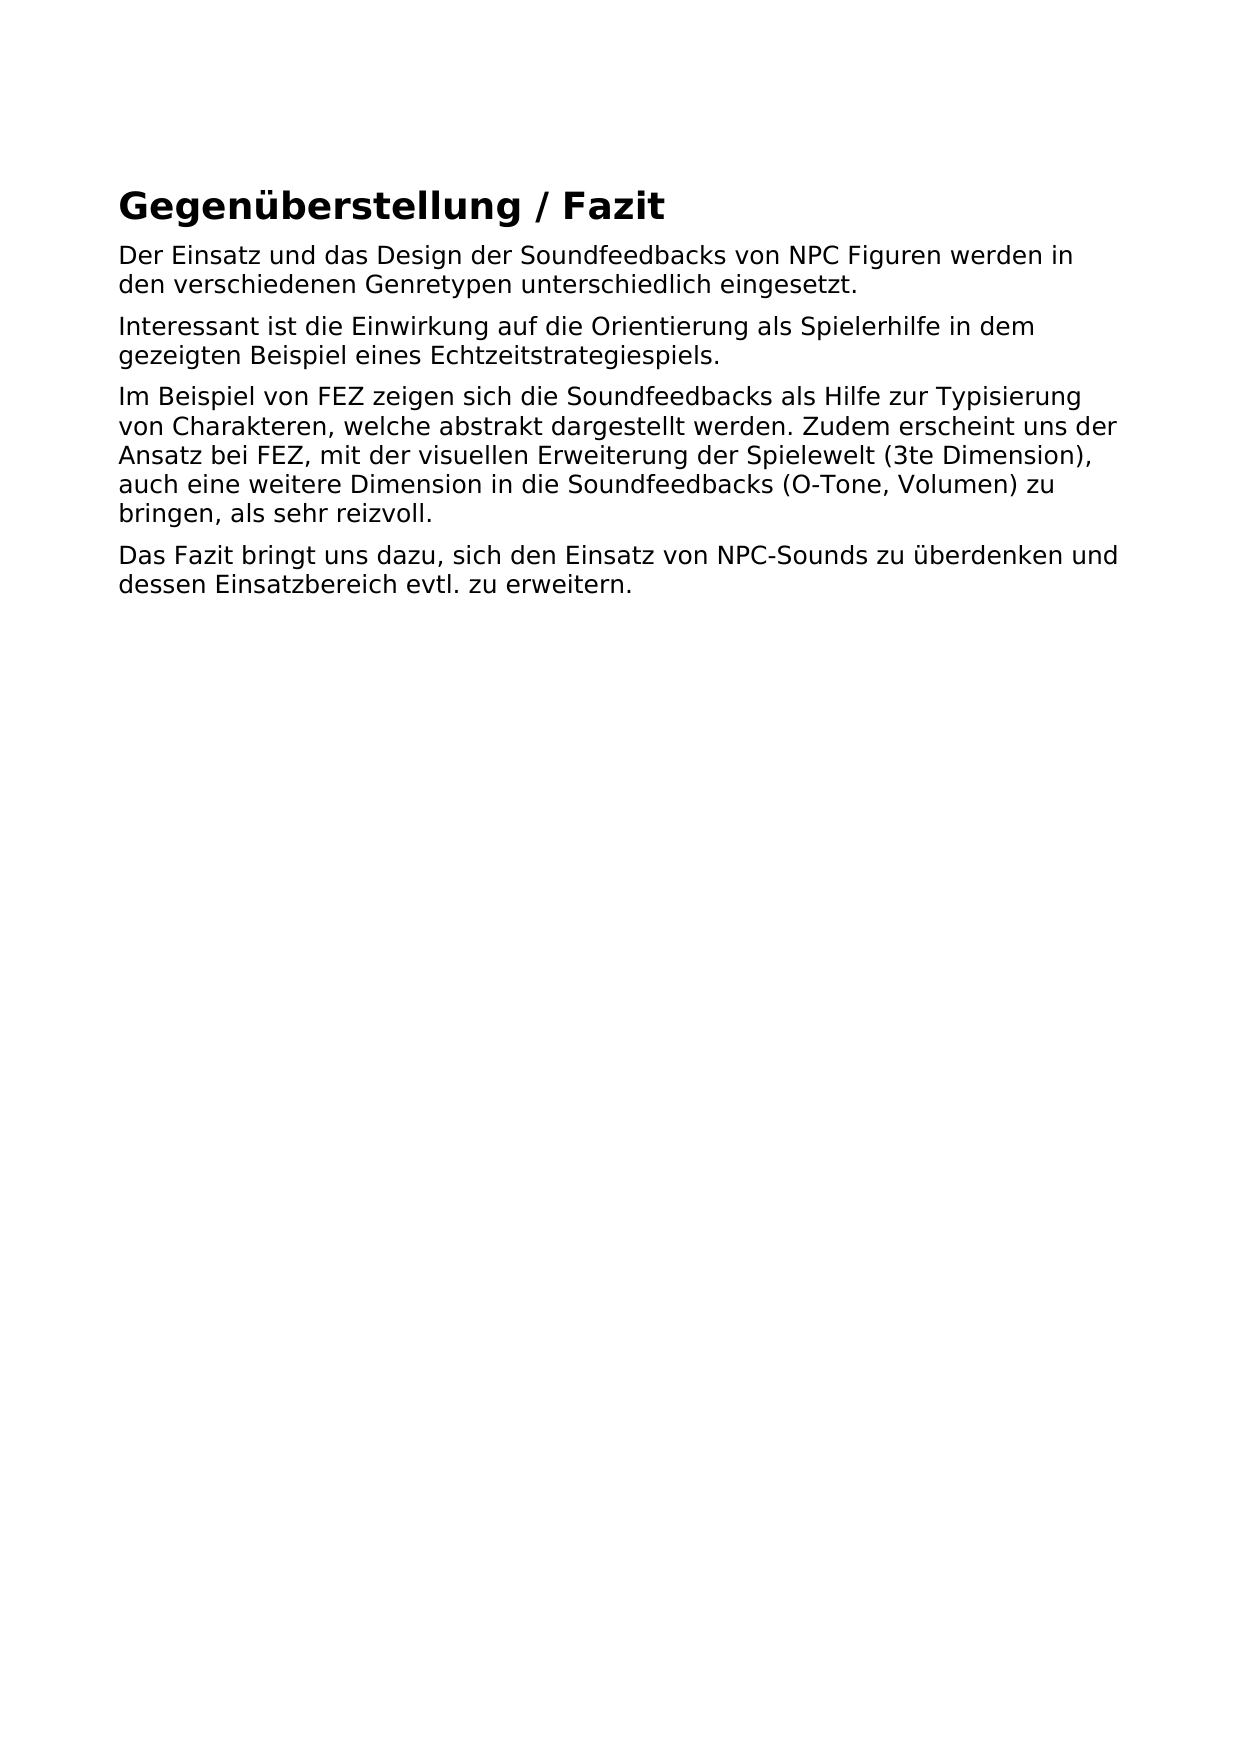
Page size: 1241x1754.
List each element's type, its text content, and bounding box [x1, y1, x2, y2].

text Im Beispiel von FEZ zeigen sich die Soundfeedbacks als Hilfe zur Typisierung von Charakteren, welche abstrakt dargestellt werden. Zudem erscheint uns der Ansatz bei FEZ, mit der visuellen Erweiterung der Spielewelt (3te Dimension), auch eine weitere Dimension in die Soundfeedbacks (O-Tone, Volumen) zu bringen, als sehr reizvoll. [118, 383, 1122, 528]
text Der Einsatz und das Design der Soundfeedbacks von NPC Figuren werden in den verschiedenen Genretypen unterschiedlich eingesetzt. [118, 241, 1122, 299]
text Interessant ist die Einwirkung auf die Orientierung als Spielerhilfe in dem gezeigten Beispiel eines Echtzeitstrategiespiels. [118, 312, 1122, 370]
subtitle Gegenüberstellung / Fazit [118, 185, 1122, 228]
text Das Fazit bringt uns dazu, sich den Einsatz von NPC-Sounds zu überdenken und dessen Einsatzbereich evtl. zu erweitern. [118, 541, 1122, 599]
text [118, 118, 1122, 147]
